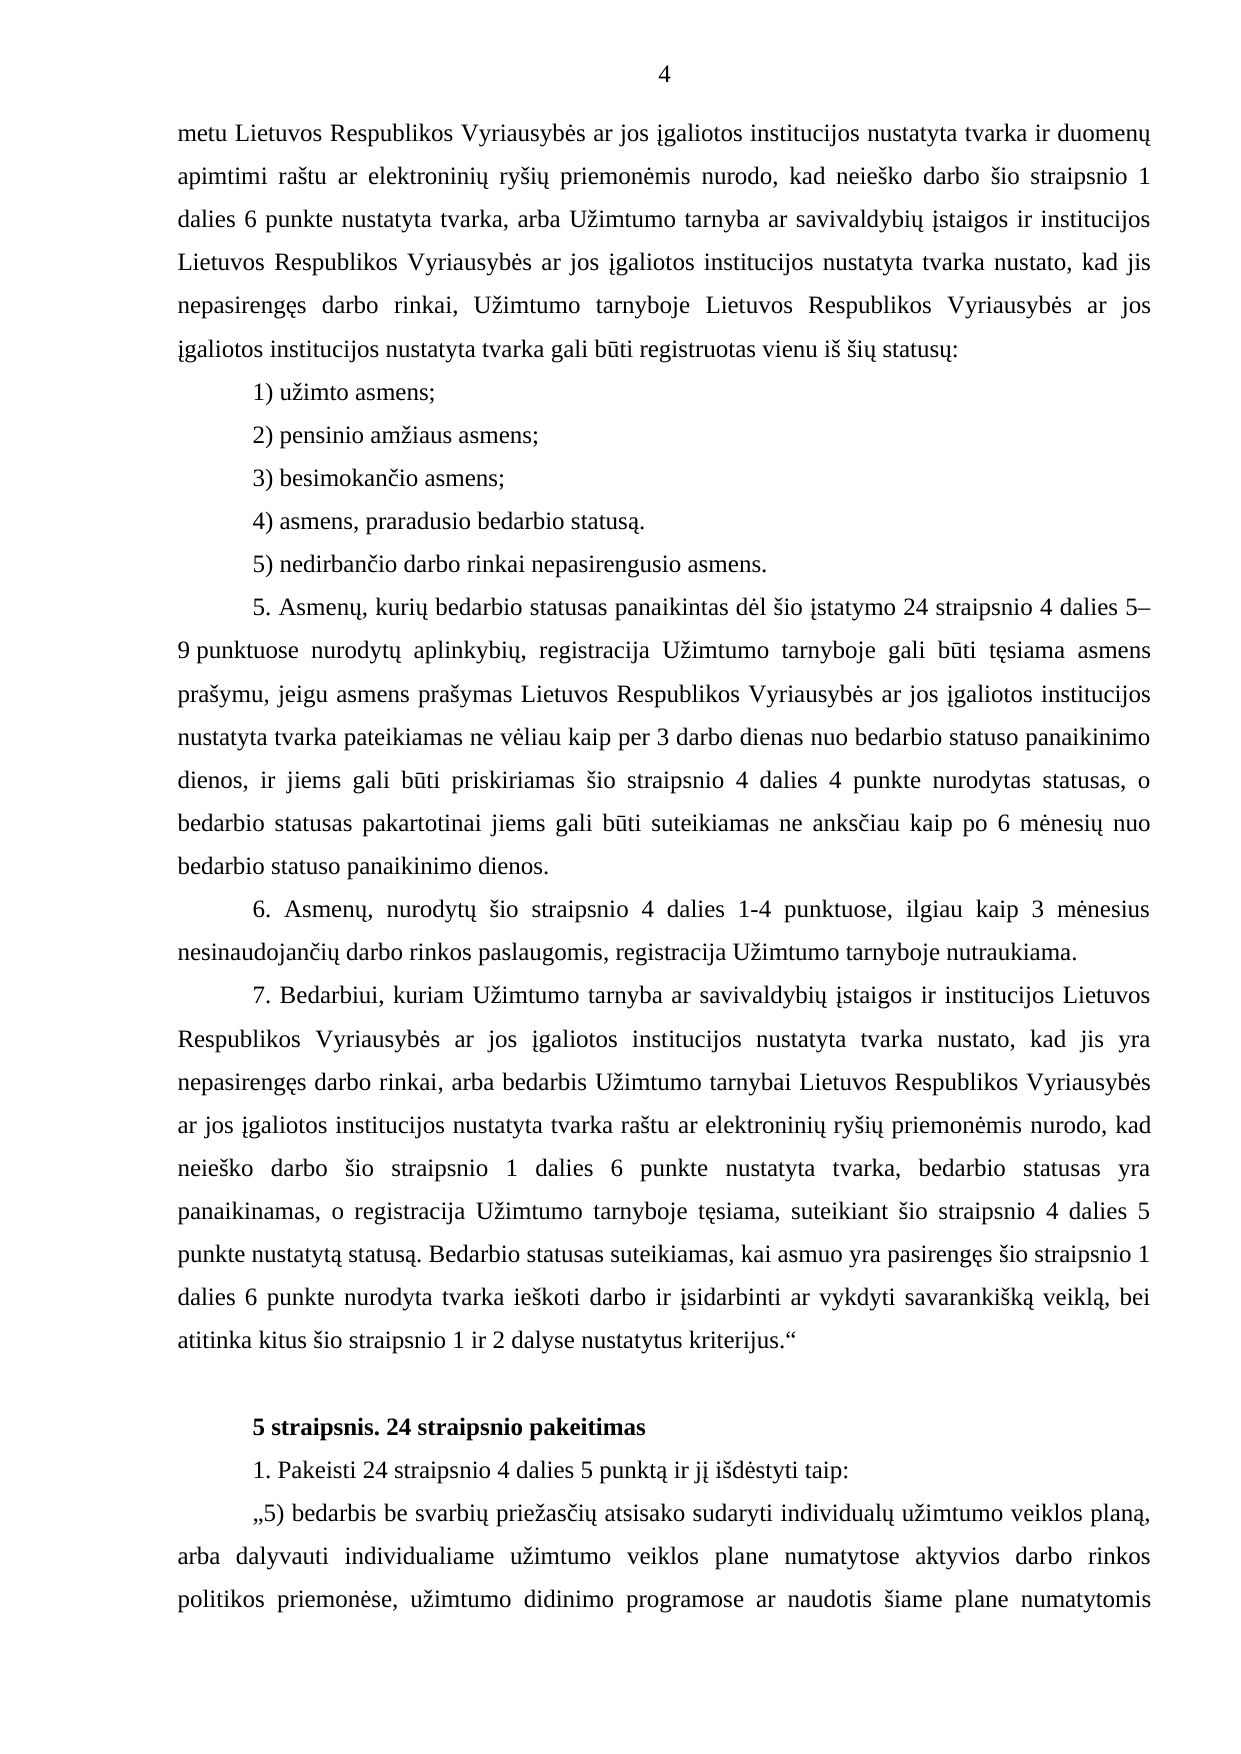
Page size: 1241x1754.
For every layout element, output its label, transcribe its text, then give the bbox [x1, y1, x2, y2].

text 2) pensinio amžiaus asmens; [177, 420, 1152, 449]
text 5. Asmenų, kurių bedarbio statusas panaikintas dėl šio įstatymo 24 straipsnio 4 dalies 5–9 punktuose nurodytų aplinkybių, registracija Užimtumo tarnyboje gali būti tęsiama asmens prašymu, jeigu asmens prašymas Lietuvos Respublikos Vyriausybės ar jos įgaliotos institucijos nustatyta tvarka pateikiamas ne vėliau kaip per 3 darbo dienas nuo bedarbio statuso panaikinimo dienos, ir jiems gali būti priskiriamas šio straipsnio 4 dalies 4 punkte nurodytas statusas, o bedarbio statusas pakartotinai jiems gali būti suteikiamas ne anksčiau kaip po 6 mėnesių nuo bedarbio statuso panaikinimo dienos. [177, 592, 1152, 880]
text 1) užimto asmens; [177, 377, 1152, 406]
text „5) bedarbis be svarbių priežasčių atsisako sudaryti individualų užimtumo veiklos planą, arba dalyvauti individualiame užimtumo veiklos plane numatytose aktyvios darbo rinkos politikos priemonėse, užimtumo didinimo programose ar naudotis šiame plane numatytomis [177, 1498, 1152, 1613]
text 5) nedirbančio darbo rinkai nepasirengusio asmens. [177, 549, 1152, 578]
text 6. Asmenų, nurodytų šio straipsnio 4 dalies 1-4 punktuose, ilgiau kaip 3 mėnesius nesinaudojančių darbo rinkos paslaugomis, registracija Užimtumo tarnyboje nutraukiama. [177, 894, 1152, 966]
text 7. Bedarbiui, kuriam Užimtumo tarnyba ar savivaldybių įstaigos ir institucijos Lietuvos Respublikos Vyriausybės ar jos įgaliotos institucijos nustatyta tvarka nustato, kad jis yra nepasirengęs darbo rinkai, arba bedarbis Užimtumo tarnybai Lietuvos Respublikos Vyriausybės ar jos įgaliotos institucijos nustatyta tvarka raštu ar elektroninių ryšių priemonėmis nurodo, kad neieško darbo šio straipsnio 1 dalies 6 punkte nustatyta tvarka, bedarbio statusas yra panaikinamas, o registracija Užimtumo tarnyboje tęsiama, suteikiant šio straipsnio 4 dalies 5 punkte nustatytą statusą. Bedarbio statusas suteikiamas, kai asmuo yra pasirengęs šio straipsnio 1 dalies 6 punkte nurodyta tvarka ieškoti darbo ir įsidarbinti ar vykdyti savarankišką veiklą, bei atitinka kitus šio straipsnio 1 ir 2 dalyse nustatytus kriterijus.“ [177, 981, 1152, 1354]
text 5 straipsnis. 24 straipsnio pakeitimas [177, 1412, 1152, 1441]
text metu Lietuvos Respublikos Vyriausybės ar jos įgaliotos institucijos nustatyta tvarka ir duomenų apimtimi raštu ar elektroninių ryšių priemonėmis nurodo, kad neieško darbo šio straipsnio 1 dalies 6 punkte nustatyta tvarka, arba Užimtumo tarnyba ar savivaldybių įstaigos ir institucijos Lietuvos Respublikos Vyriausybės ar jos įgaliotos institucijos nustatyta tvarka nustato, kad jis nepasirengęs darbo rinkai, Užimtumo tarnyboje Lietuvos Respublikos Vyriausybės ar jos įgaliotos institucijos nustatyta tvarka gali būti registruotas vienu iš šių statusų: [177, 118, 1152, 362]
text 4) asmens, praradusio bedarbio statusą. [177, 506, 1152, 535]
text 1. Pakeisti 24 straipsnio 4 dalies 5 punktą ir jį išdėstyti taip: [177, 1455, 1152, 1484]
text 3) besimokančio asmens; [177, 463, 1152, 492]
